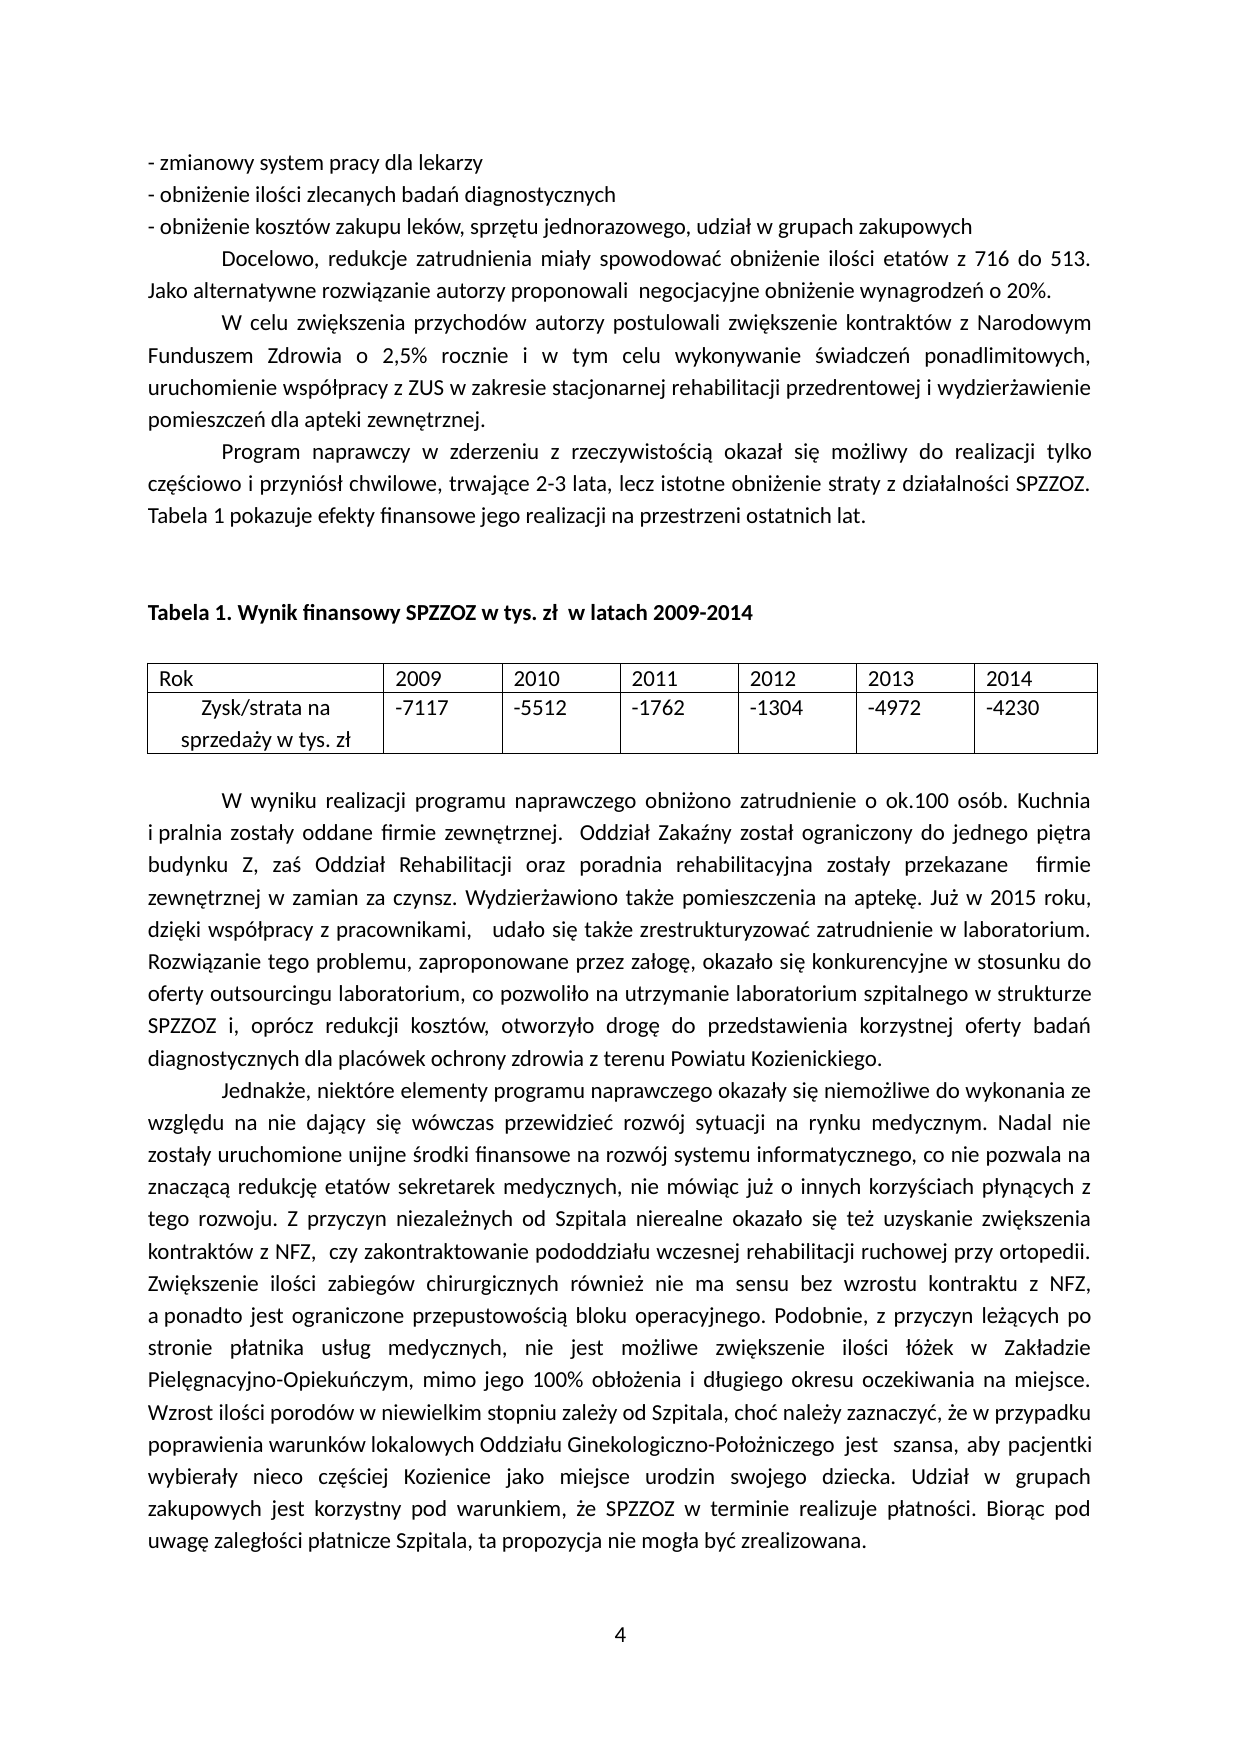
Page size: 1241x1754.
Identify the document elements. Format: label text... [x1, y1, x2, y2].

table_cell -4972 [857, 693, 974, 753]
table_cell Zysk/strata na sprzedaży w tys. zł [148, 693, 383, 753]
text - obniżenie kosztów zakupu leków, sprzętu jednorazowego, udział w grupach zakupowych [148, 212, 1093, 240]
text Jednakże, niektóre elementy programu naprawczego okazały się niemożliwe do wykonania ze względu na nie dający się wówczas przewidzieć rozwój sytuacji na rynku medycznym. Nadal nie zostały uruchomione unijne środki finansowe na rozwój systemu informatycznego, co nie pozwala na znaczącą redukcję etatów sekretarek medycznych, nie mówiąc już o innych korzyściach płynących z tego rozwoju. Z przyczyn niezależnych od Szpitala nierealne okazało się też uzyskanie zwiększenia kontraktów z NFZ, czy zakontraktowanie pododdziału wczesnej rehabilitacji ruchowej przy ortopedii. Zwiększenie ilości zabiegów chirurgicznych również nie ma sensu bez wzrostu kontraktu z NFZ, a ponadto jest ograniczone przepustowością bloku operacyjnego. Podobnie, z przyczyn leżących po stronie płatnika usług medycznych, nie jest możliwe zwiększenie ilości łóżek w Zakładzie Pielęgnacyjno-Opiekuńczym, mimo jego 100% obłożenia i długiego okresu oczekiwania na miejsce. Wzrost ilości porodów w niewielkim stopniu zależy od Szpitala, choć należy zaznaczyć, że w przypadku poprawienia warunków lokalowych Oddziału Ginekologiczno-Położniczego jest szansa, aby pacjentki wybierały nieco częściej Kozienice jako miejsce urodzin swojego dziecka. Udział w grupach zakupowych jest korzystny pod warunkiem, że SPZZOZ w terminie realizuje płatności. Biorąc pod uwagę zaległości płatnicze Szpitala, ta propozycja nie mogła być zrealizowana. [148, 1076, 1093, 1554]
table_header 2013 [857, 664, 974, 692]
table_header 2012 [739, 664, 856, 692]
table_header Rok [148, 664, 383, 692]
text - obniżenie ilości zlecanych badań diagnostycznych [148, 180, 1093, 208]
text W wyniku realizacji programu naprawczego obniżono zatrudnienie o ok.100 osób. Kuchnia i pralnia zostały oddane firmie zewnętrznej. Oddział Zakaźny został ograniczony do jednego piętra budynku Z, zaś Oddział Rehabilitacji oraz poradnia rehabilitacyjna zostały przekazane firmie zewnętrznej w zamian za czynsz. Wydzierżawiono także pomieszczenia na aptekę. Już w 2015 roku, dzięki współpracy z pracownikami, udało się także zrestrukturyzować zatrudnienie w laboratorium. Rozwiązanie tego problemu, zaproponowane przez załogę, okazało się konkurencyjne w stosunku do oferty outsourcingu laboratorium, co pozwoliło na utrzymanie laboratorium szpitalnego w strukturze SPZZOZ i, oprócz redukcji kosztów, otworzyło drogę do przedstawienia korzystnej oferty badań diagnostycznych dla placówek ochrony zdrowia z terenu Powiatu Kozienickiego. [148, 786, 1093, 1072]
table_cell -1762 [621, 693, 738, 753]
text - zmianowy system pracy dla lekarzy [148, 148, 1093, 176]
text Program naprawczy w zderzeniu z rzeczywistością okazał się możliwy do realizacji tylko częściowo i przyniósł chwilowe, trwające 2-3 lata, lecz istotne obniżenie straty z działalności SPZZOZ. Tabela 1 pokazuje efekty finansowe jego realizacji na przestrzeni ostatnich lat. [148, 437, 1093, 530]
table_header 2010 [503, 664, 620, 692]
table_cell -1304 [739, 693, 856, 753]
text Tabela 1. Wynik finansowy SPZZOZ w tys. zł w latach 2009-2014 [148, 598, 1093, 626]
text W celu zwiększenia przychodów autorzy postulowali zwiększenie kontraktów z Narodowym Funduszem Zdrowia o 2,5% rocznie i w tym celu wykonywanie świadczeń ponadlimitowych, uruchomienie współpracy z ZUS w zakresie stacjonarnej rehabilitacji przedrentowej i wydzierżawienie pomieszczeń dla apteki zewnętrznej. [148, 308, 1093, 433]
table_cell -4230 [975, 693, 1097, 753]
text Docelowo, redukcje zatrudnienia miały spowodować obniżenie ilości etatów z 716 do 513. Jako alternatywne rozwiązanie autorzy proponowali negocjacyjne obniżenie wynagrodzeń o 20%. [148, 244, 1093, 304]
table_cell -5512 [503, 693, 620, 753]
table_header 2009 [384, 664, 502, 692]
table_cell -7117 [384, 693, 502, 753]
table_header 2014 [975, 664, 1097, 692]
table_header 2011 [621, 664, 738, 692]
